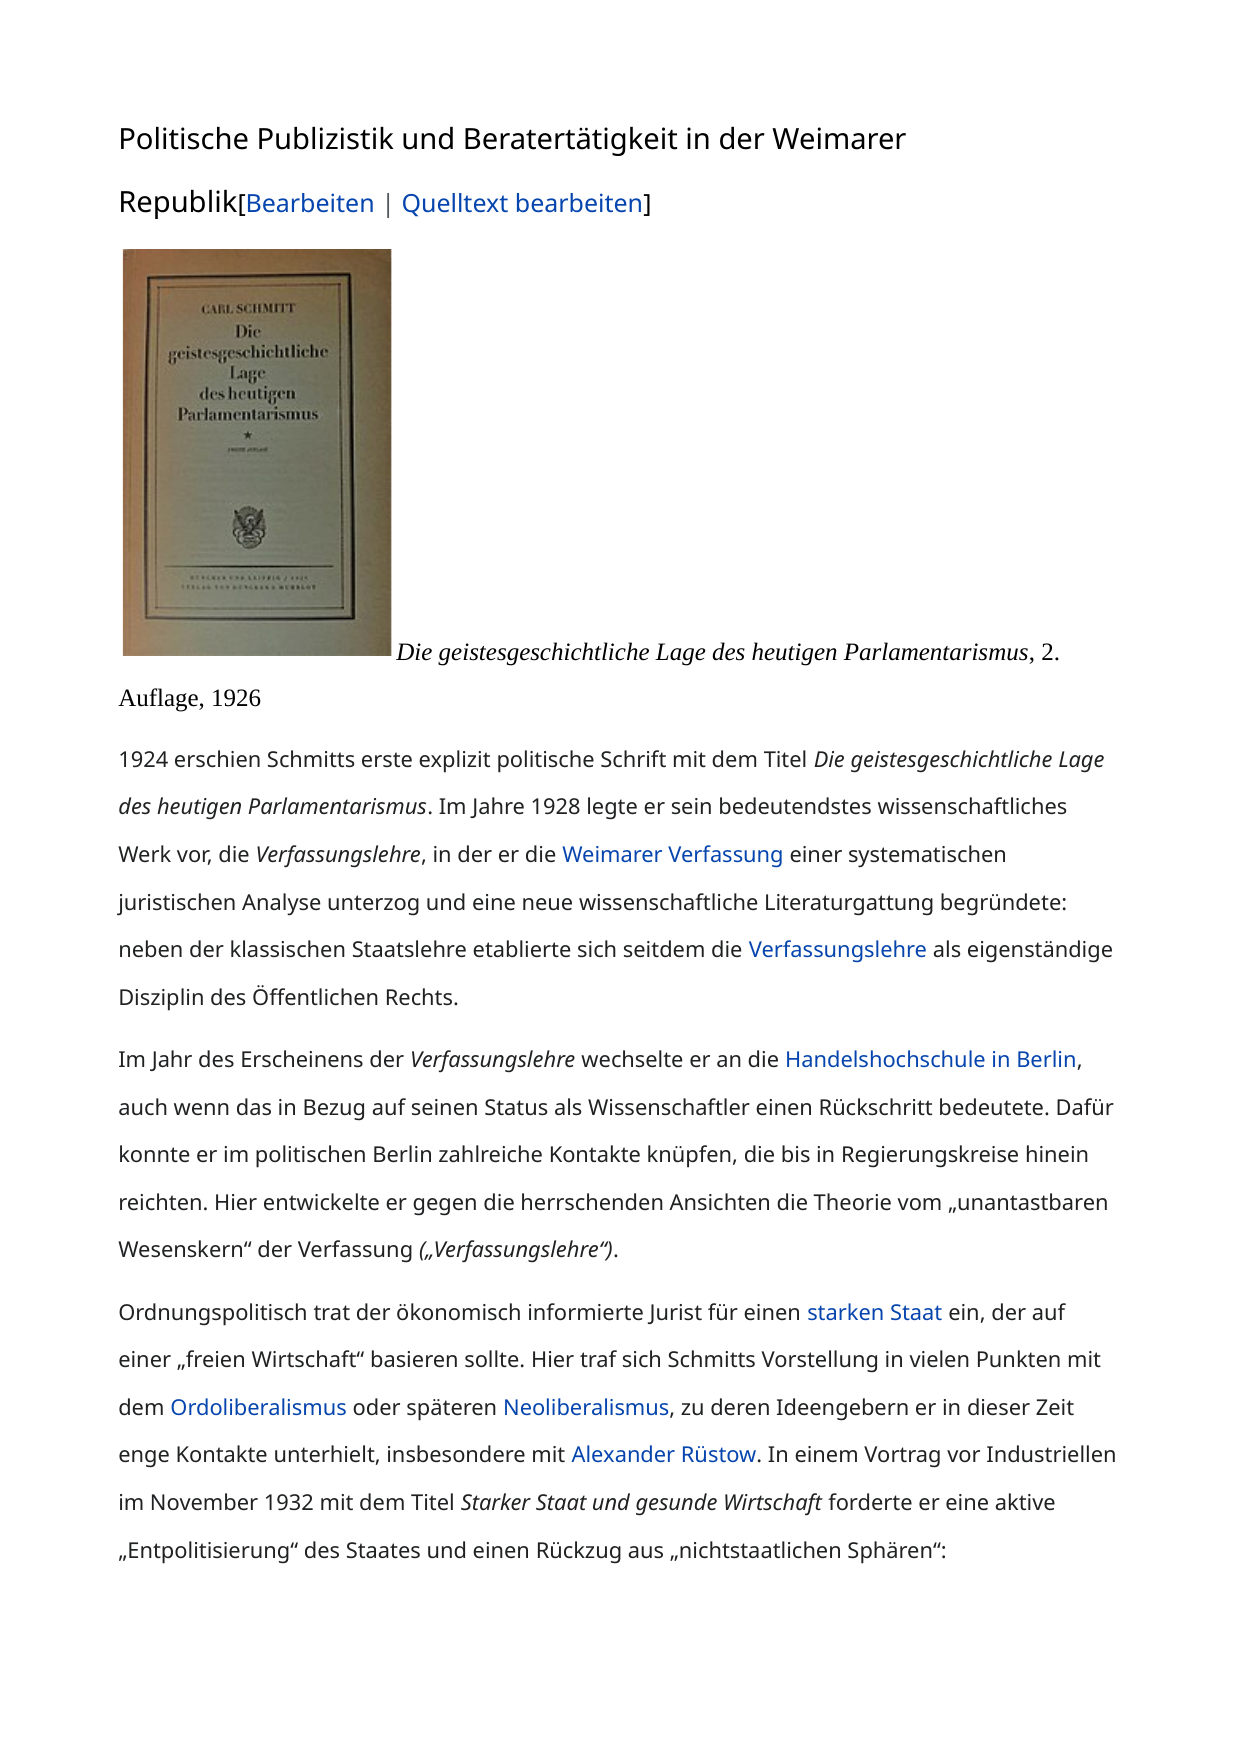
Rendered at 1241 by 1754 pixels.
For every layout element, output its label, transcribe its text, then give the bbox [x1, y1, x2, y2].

picture [122, 249, 392, 656]
text 1924 erschien Schmitts erste explizit politische Schrift mit dem Titel Die geistesgeschichtliche Lage des heutigen Parlamentarismus. Im Jahre 1928 legte er sein bedeutendstes wissenschaftliches Werk vor, die Verfassungslehre, in der er die Weimarer Verfassung einer systematischen juristischen Analyse unterzog und eine neue wissenschaftliche Literaturgattung begründete: neben der klassischen Staatslehre etablierte sich seitdem die Verfassungslehre als eigenständige Disziplin des Öffentlichen Rechts. [118, 744, 1122, 1012]
text Ordnungspolitisch trat der ökonomisch informierte Jurist für einen starken Staat ein, der auf einer „freien Wirtschaft“ basieren sollte. Hier traf sich Schmitts Vorstellung in vielen Punkten mit dem Ordoliberalismus oder späteren Neoliberalismus, zu deren Ideengebern er in dieser Zeit enge Kontakte unterhielt, insbesondere mit Alexander Rüstow. In einem Vortrag vor Industriellen im November 1932 mit dem Titel Starker Staat und gesunde Wirtschaft forderte er eine aktive „Entpolitisierung“ des Staates und einen Rückzug aus „nichtstaatlichen Sphären“: [118, 1297, 1122, 1564]
text Die geistesgeschichtliche Lage des heutigen Parlamentarismus, 2. Auflage, 1926 [118, 245, 1122, 712]
text Im Jahr des Erscheinens der Verfassungslehre wechselte er an die Handelshochschule in Berlin, auch wenn das in Bezug auf seinen Status als Wissenschaftler einen Rückschritt bedeutete. Dafür konnte er im politischen Berlin zahlreiche Kontakte knüpfen, die bis in Regierungskreise hinein reichten. Hier entwickelte er gegen die herrschenden Ansichten die Theorie vom „unantastbaren Wesenskern“ der Verfassung („Verfassungslehre“). [118, 1044, 1122, 1264]
subtitle Politische Publizistik und Beratertätigkeit in der Weimarer Republik[Bearbeiten | Quelltext bearbeiten] [118, 118, 1122, 221]
